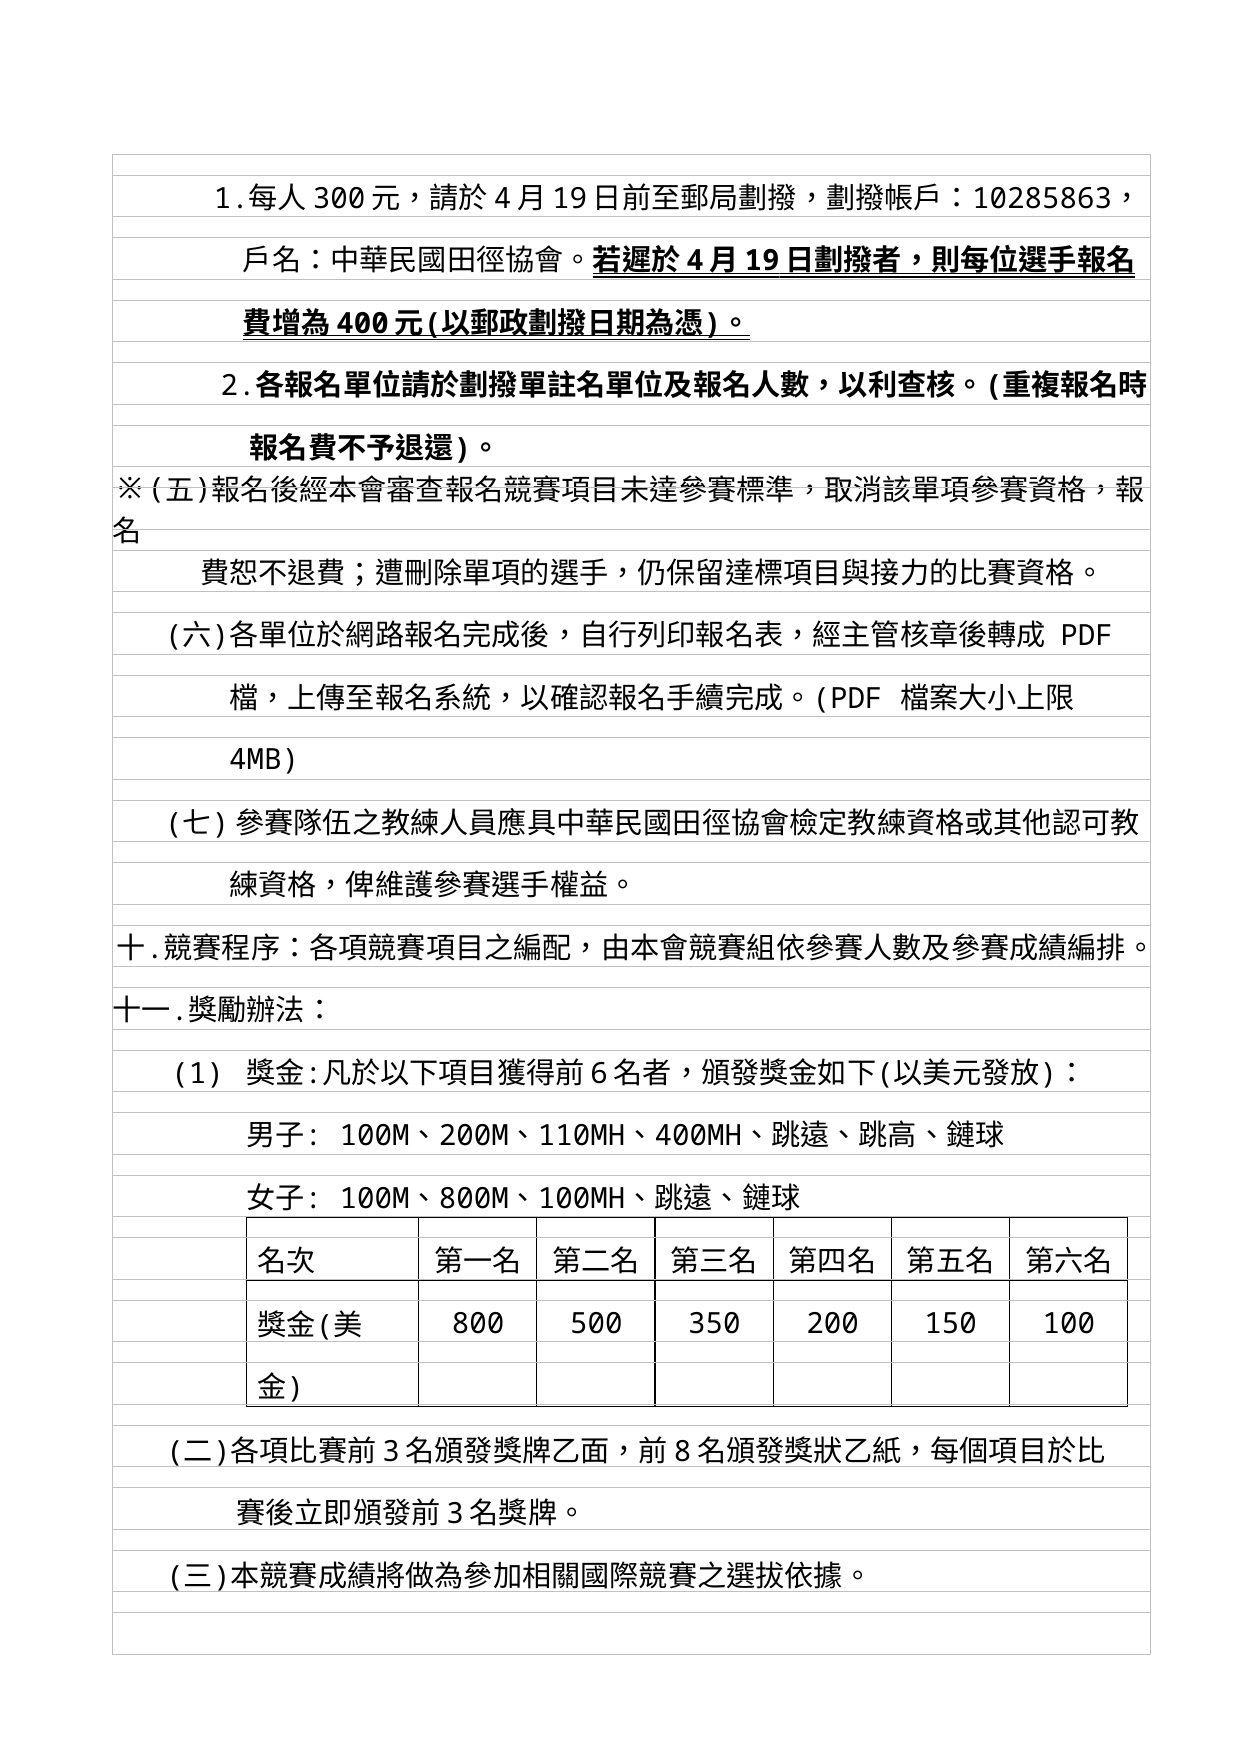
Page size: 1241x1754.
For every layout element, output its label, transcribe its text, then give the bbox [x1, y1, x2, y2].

table_cell 150 [892, 1301, 1009, 1341]
text 賽後立即頒發前3名獎牌。 [166, 1488, 1150, 1529]
text 女子: 100M、800M、100MH、跳遠、鏈球 [246, 1176, 1150, 1216]
text (六)各單位於網路報名完成後，自行列印報名表，經主管核章後轉成 PDF [113, 613, 1150, 654]
text (二)各項比賽前3名頒發獎牌乙面，前8名頒發獎狀乙紙，每個項目於比 [166, 1426, 1150, 1466]
table_header [537, 1218, 654, 1237]
text ※(五)報名後經本會審查報名競賽項目未達參賽標準，取消該單項參賽資格，報名 [113, 467, 1150, 487]
table_header [774, 1218, 891, 1237]
text [113, 655, 1150, 675]
text 報名費不予退還)。 [220, 426, 1150, 466]
text [246, 1155, 1150, 1175]
text [113, 717, 1150, 737]
text [113, 592, 1150, 612]
text 費恕不退費；遭刪除單項的選手，仍保留達標項目與接力的比賽資格。 [113, 551, 1150, 591]
table_cell 獎金(美 [247, 1301, 418, 1341]
table_header 第五名 [892, 1238, 1009, 1279]
table_cell 500 [537, 1301, 654, 1341]
table_cell [892, 1342, 1009, 1362]
table_cell [537, 1342, 654, 1362]
text [246, 1092, 1150, 1112]
table_cell [892, 1363, 1009, 1404]
text 十一.獎勵辦法： [113, 988, 1150, 1029]
text 男子: 100M、200M、110MH、400MH、跳遠、跳高、鏈球 [246, 1113, 1150, 1154]
table_cell [247, 1342, 418, 1362]
table_cell [774, 1342, 891, 1362]
table_header [656, 1218, 773, 1237]
text [113, 967, 1150, 987]
text [166, 1469, 1150, 1487]
table_cell [774, 1281, 891, 1300]
table_cell 200 [774, 1301, 891, 1341]
table_header 第六名 [1010, 1238, 1127, 1279]
text [166, 1407, 1150, 1425]
table_cell [1010, 1363, 1127, 1404]
text (七) 參賽隊伍之教練人員應具中華民國田徑協會檢定教練資格或其他認可教 [113, 801, 1150, 841]
text 2.各報名單位請於劃撥單註名單位及報名人數，以利查核。(重複報名時 [220, 363, 1150, 404]
text [220, 405, 1150, 425]
table_cell [656, 1363, 773, 1404]
table_cell [892, 1281, 1009, 1300]
text [166, 1532, 1150, 1550]
text ※(五)報名後經本會審查報名競賽項目未達參賽標準，取消該單項參賽資格，報名 [113, 488, 1150, 529]
table_header [1010, 1218, 1127, 1237]
text (三)本競賽成績將做為參加相關國際競賽之選拔依據。 [166, 1551, 1150, 1591]
table_cell 350 [656, 1301, 773, 1341]
text [213, 155, 1150, 175]
text 十.競賽程序：各項競賽項目之編配，由本會競賽組依參賽人數及參賽成績編排。 [117, 926, 1150, 966]
text [220, 342, 1150, 362]
text [213, 217, 1150, 237]
table_header [892, 1218, 1009, 1237]
table_cell 金) [247, 1363, 418, 1404]
text 十.競賽程序：各項競賽項目之編配，由本會競賽組依參賽人數及參賽成績編排。 [117, 905, 1150, 925]
text 1.每人300元，請於4月19日前至郵局劃撥，劃撥帳戶：10285863， [213, 176, 1150, 216]
table_header 名次 [247, 1238, 418, 1279]
table_cell [1010, 1342, 1127, 1362]
table_header 第二名 [537, 1238, 654, 1279]
text ※(五)報名後經本會審查報名競賽項目未達參賽標準，取消該單項參賽資格，報名 [113, 530, 1150, 550]
table_cell [419, 1342, 536, 1362]
text 4MB) [113, 738, 1150, 779]
table_cell [774, 1363, 891, 1404]
table_header 第一名 [419, 1238, 536, 1279]
table_header [419, 1218, 536, 1237]
list 獎金:凡於以下項目獲得前6名者，頒發獎金如下(以美元發放)： [171, 1051, 1150, 1091]
text 費增為400元(以郵政劃撥日期為憑)。 [213, 301, 1150, 341]
table_cell [537, 1281, 654, 1300]
table_cell [537, 1363, 654, 1404]
text [113, 842, 1150, 862]
table_header 第四名 [774, 1238, 891, 1279]
text 檔，上傳至報名系統，以確認報名手續完成。(PDF 檔案大小上限 [113, 676, 1150, 716]
text 練資格，俾維護參賽選手權益。 [113, 863, 1150, 904]
table_cell [1010, 1281, 1127, 1300]
table_header 第三名 [656, 1238, 773, 1279]
table_cell [656, 1281, 773, 1300]
table_cell 100 [1010, 1301, 1127, 1341]
table_cell 800 [419, 1301, 536, 1341]
text [213, 280, 1150, 300]
table_header [247, 1218, 418, 1237]
text 戶名：中華民國田徑協會。若遲於4月19日劃撥者，則每位選手報名 [213, 238, 1150, 279]
table_cell [419, 1363, 536, 1404]
table_cell [419, 1281, 536, 1300]
list [171, 1030, 1150, 1050]
text [113, 780, 1150, 800]
table_cell [656, 1342, 773, 1362]
table_cell [247, 1281, 418, 1300]
